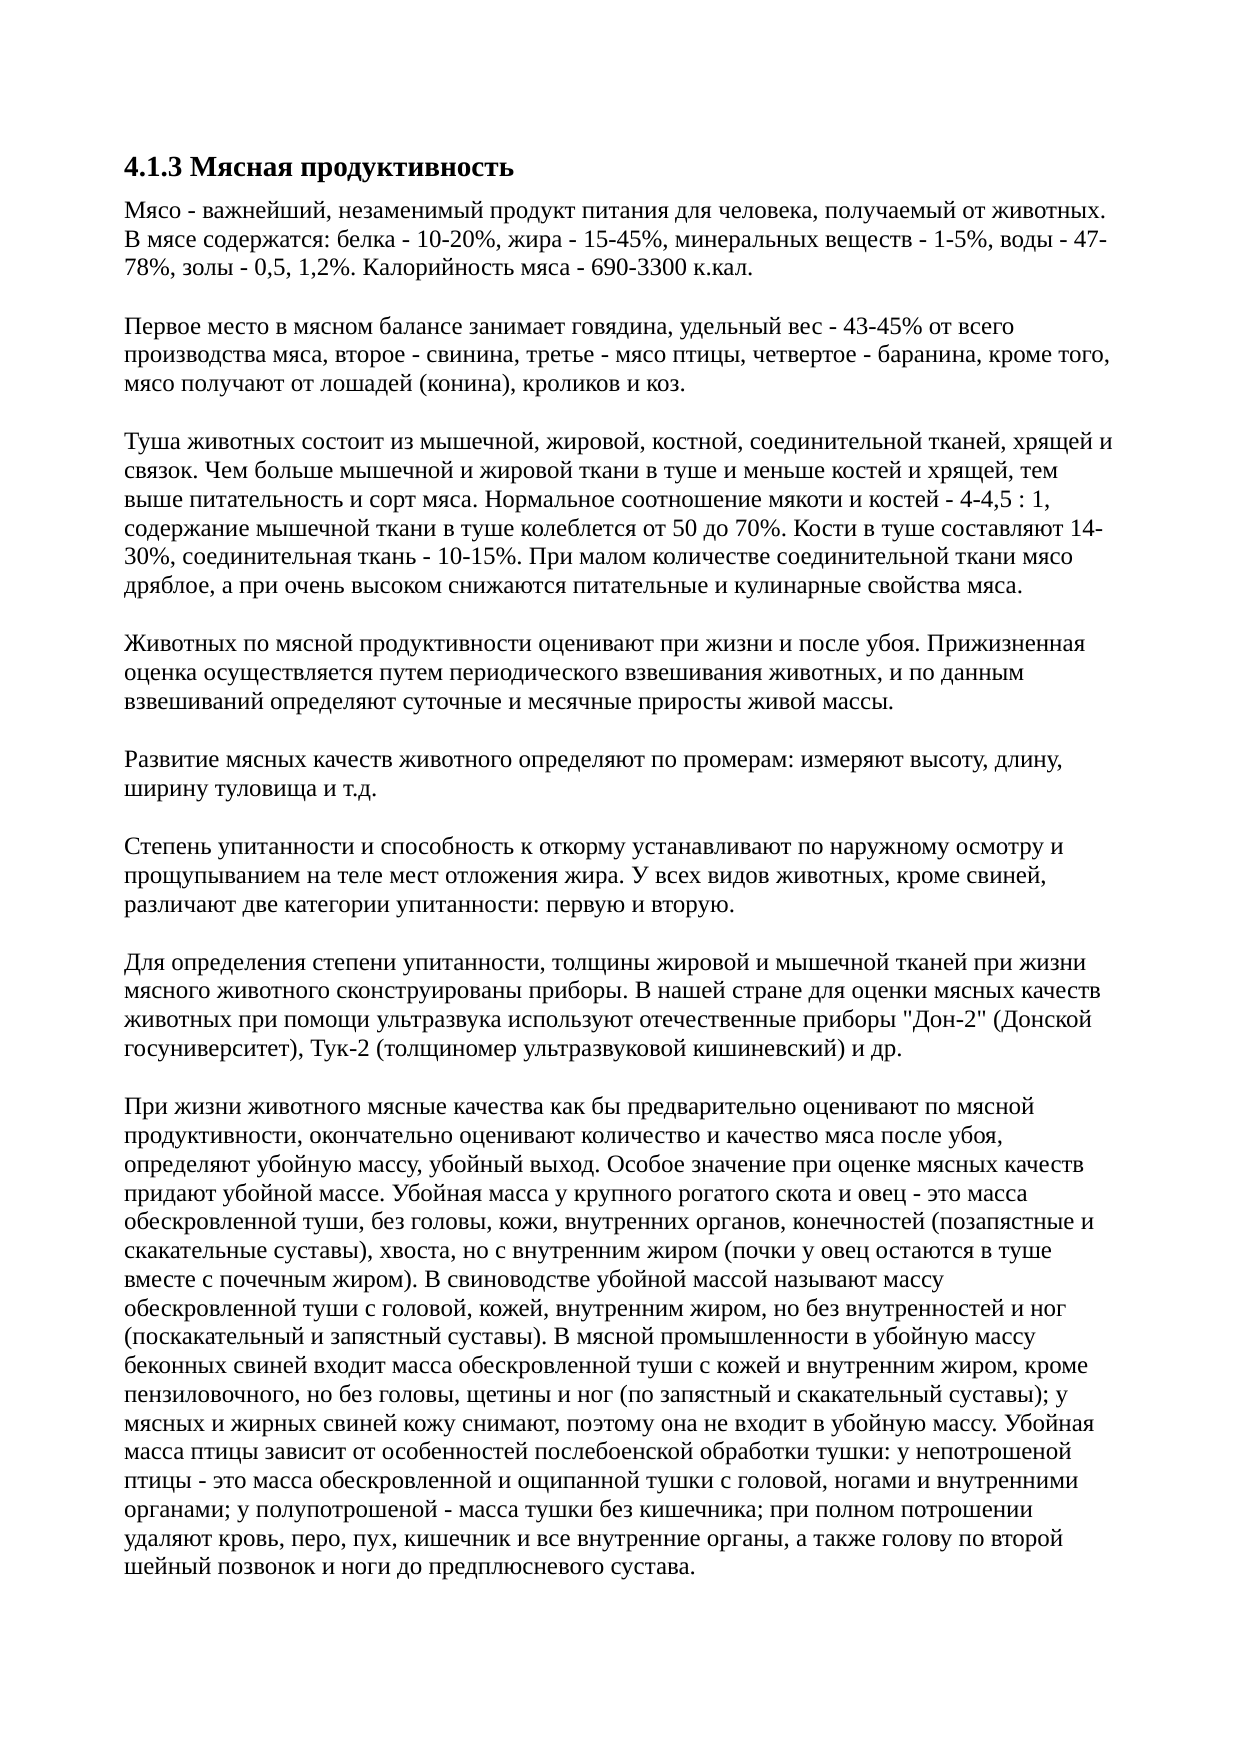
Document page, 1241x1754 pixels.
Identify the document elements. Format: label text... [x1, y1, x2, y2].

table_header 4.1.3 Мясная продуктивность Мясо - важнейший, незаменимый продукт питания для человека, получаемый от животных. В мясе содержатся: белка - 10-20%, жира - 15-45%, минеральных веществ - 1-5%, воды - 47-78%, золы - 0,5, 1,2%. Калорийность мяса - 690-3300 к.кал. Первое место в мясном балансе занимает говядина, удельный вес - 43-45% от всего производства мяса, второе - свинина, третье - мясо птицы, четвертое - баранина, кроме того, мясо получают от лошадей (конина), кроликов и коз. Туша животных состоит из мышечной, жировой, костной, соединительной тканей, хрящей и связок. Чем больше мышечной и жировой ткани в туше и меньше костей и хрящей, тем выше питательность и сорт мяса. Нормальное соотношение мякоти и костей - 4-4,5 : 1, содержание мышечной ткани в туше колеблется от 50 до 70%. Кости в туше составляют 14-30%, соединительная ткань - 10-15%. При малом количестве соединительной ткани мясо дряблое, а при очень высоком снижаются питательные и кулинарные свойства мяса. Животных по мясной продуктивности оценивают при жизни и после убоя. Прижизненная оценка осуществляется путем периодического взвешивания животных, и по данным взвешиваний определяют суточные и месячные приросты живой массы. Развитие мясных качеств животного определяют по промерам: измеряют высоту, длину, ширину туловища и т.д. Степень упитанности и способность к откорму устанавливают по наружному осмотру и прощупыванием на теле мест отложения жира. У всех видов животных, кроме свиней, различают две категории упитанности: первую и вторую. Для определения степени упитанности, толщины жировой и мышечной тканей при жизни мясного животного сконструированы приборы. В нашей стране для оценки мясных качеств животных при помощи ультразвука используют отечественные приборы "Дон-2" (Донской госуниверситет), Тук-2 (толщиномер ультразвуковой кишиневский) и др. При жизни животного мясные качества как бы предварительно оценивают по мясной продуктивности, окончательно оценивают количество и качество мяса после убоя, определяют убойную массу, убойный выход. Особое значение при оценке мясных качеств придают убойной массе. Убойная масса у крупного рогатого скота и овец - это масса обескровленной туши, без головы, кожи, внутренних органов, конечностей (позапястные и скакательные суставы), хвоста, но с внутренним жиром (почки у овец остаются в туше вместе с почечным жиром). В свиноводстве убойной массой называют массу обескровленной туши с головой, кожей, внутренним жиром, но без внутренностей и ног (поскакательный и запястный суставы). В мясной промышленности в убойную массу беконных свиней входит масса обескровленной туши с кожей и внутренним жиром, кроме пензиловочного, но без головы, щетины и ног (по запястный и скакательный суставы); у мясных и жирных свиней кожу снимают, поэтому она не входит в убойную массу. Убойная масса птицы зависит от особенностей послебоенской обработки тушки: у непотрошеной птицы - это масса обескровленной и ощипанной тушки с головой, ногами и внутренними органами; у полупотрошеной - масса тушки без кишечника; при полном потрошении удаляют кровь, перо, пух, кишечник и все внутренние органы, а также голову по второй шейный позвонок и ноги до предплюсневого сустава. [121, 121, 1119, 1612]
table_header [118, 118, 1122, 1615]
